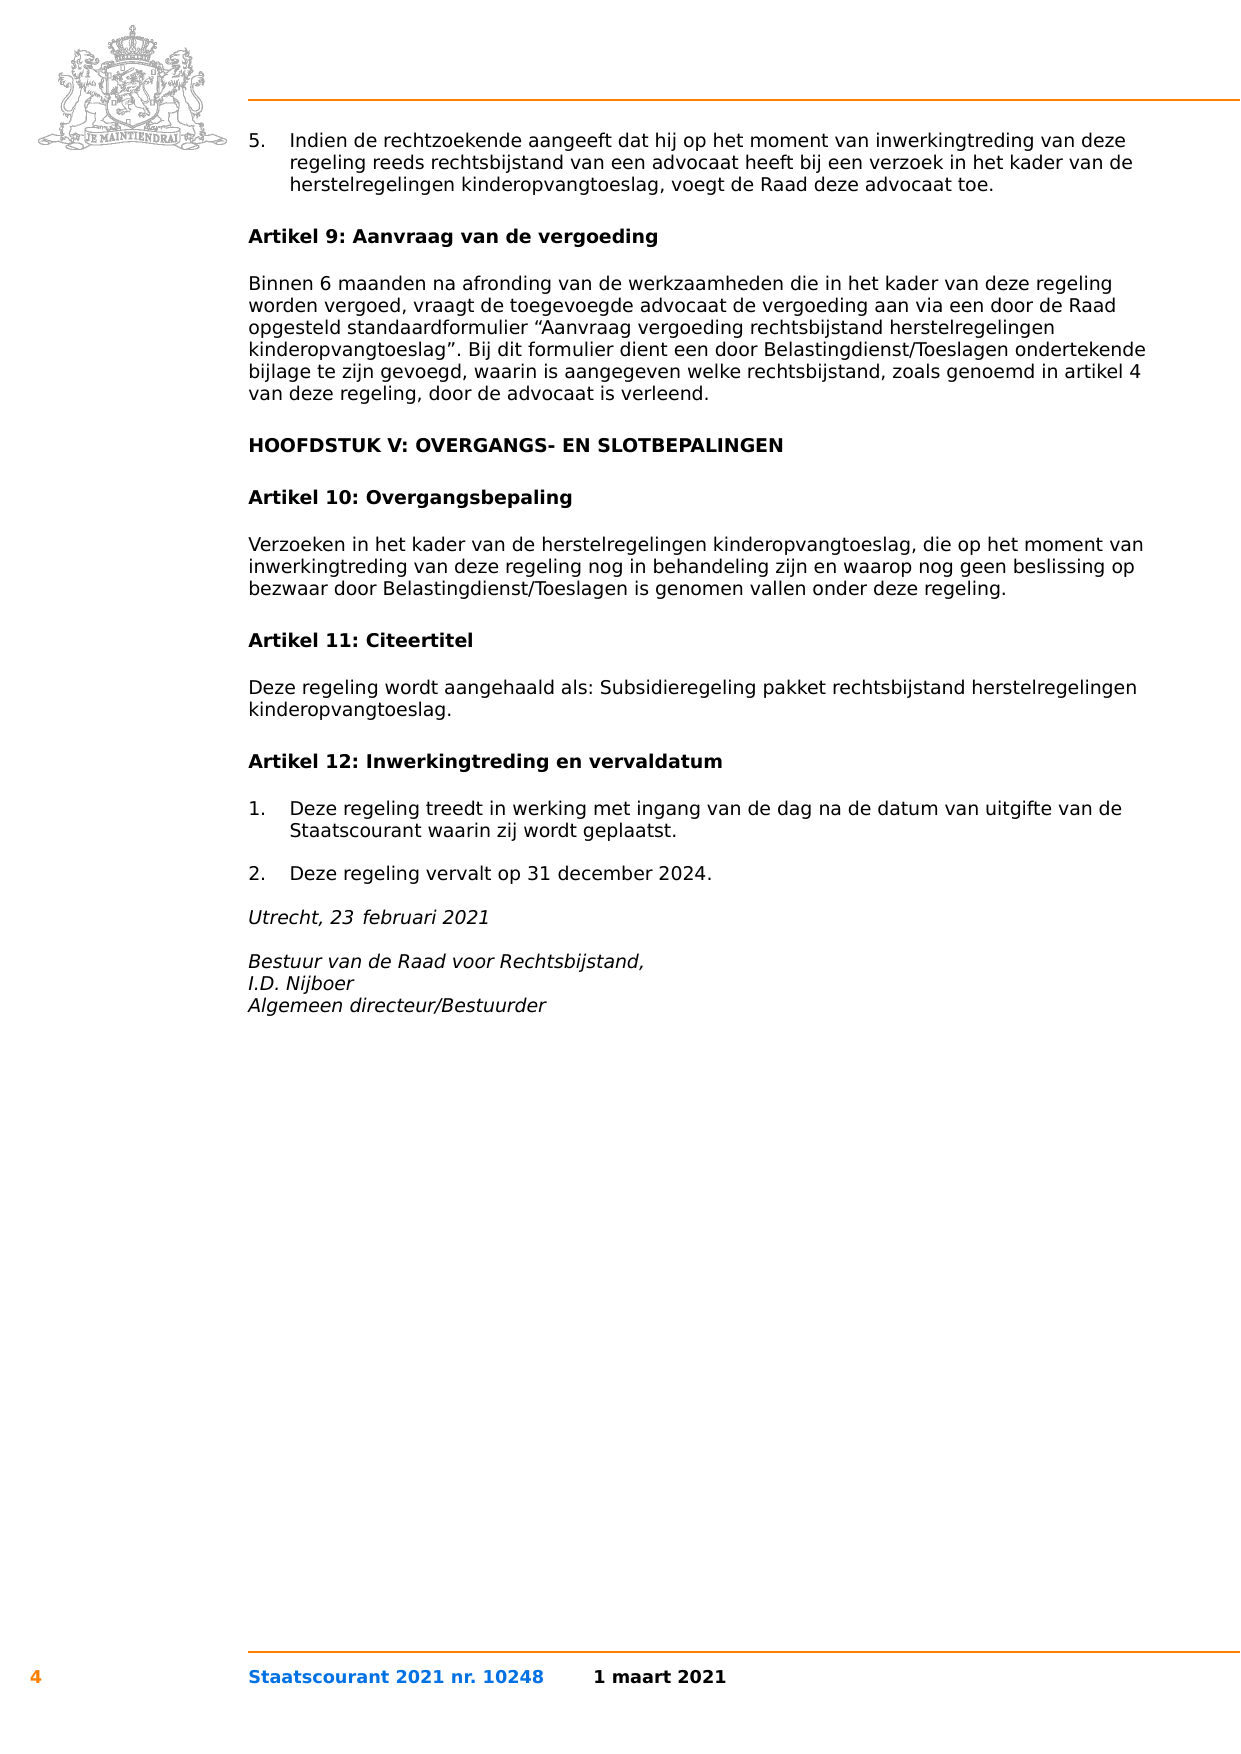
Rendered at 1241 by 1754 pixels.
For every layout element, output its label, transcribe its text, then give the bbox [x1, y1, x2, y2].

subtitle Artikel 10: Overgangsbepaling [248, 487, 1163, 509]
text Bestuur van de Raad voor Rechtsbijstand, I.D. Nijboer Algemeen directeur/Bestuurder [248, 951, 1163, 1017]
picture [38, 25, 227, 150]
subtitle Artikel 9: Aanvraag van de vergoeding [248, 226, 1163, 248]
text Binnen 6 maanden na afronding van de werkzaamheden die in het kader van deze regeling worden vergoed, vraagt de toegevoegde advocaat de vergoeding aan via een door de Raad opgesteld standaardformulier “Aanvraag vergoeding rechtsbijstand herstelregelingen kinderopvangtoeslag”. Bij dit formulier dient een door Belastingdienst/Toeslagen ondertekende bijlage te zijn gevoegd, waarin is aangegeven welke rechtsbijstand, zoals genoemd in artikel 4 van deze regeling, door de advocaat is verleend. [248, 273, 1163, 405]
text 1. Deze regeling treedt in werking met ingang van de dag na de datum van uitgifte van de Staatscourant waarin zij wordt geplaatst. [248, 797, 1163, 841]
text 5. Indien de rechtzoekende aangeeft dat hij op het moment van inwerkingtreding van deze regeling reeds rechtsbijstand van een advocaat heeft bij een verzoek in het kader van de herstelregelingen kinderopvangtoeslag, voegt de Raad deze advocaat toe. [248, 130, 1163, 196]
text 2. Deze regeling vervalt op 31 december 2024. [248, 863, 1163, 885]
text Utrecht, 23 februari 2021 [248, 907, 1163, 929]
text Verzoeken in het kader van de herstelregelingen kinderopvangtoeslag, die op het moment van inwerkingtreding van deze regeling nog in behandeling zijn en waarop nog geen beslissing op bezwaar door Belastingdienst/Toeslagen is genomen vallen onder deze regeling. [248, 534, 1163, 599]
text Deze regeling wordt aangehaald als: Subsidieregeling pakket rechtsbijstand herstelregelingen kinderopvangtoeslag. [248, 677, 1163, 721]
subtitle Artikel 11: Citeertitel [248, 629, 1163, 652]
subtitle HOOFDSTUK V: OVERGANGS- EN SLOTBEPALINGEN [248, 435, 1163, 457]
subtitle Artikel 12: Inwerkingtreding en vervaldatum [248, 751, 1163, 772]
